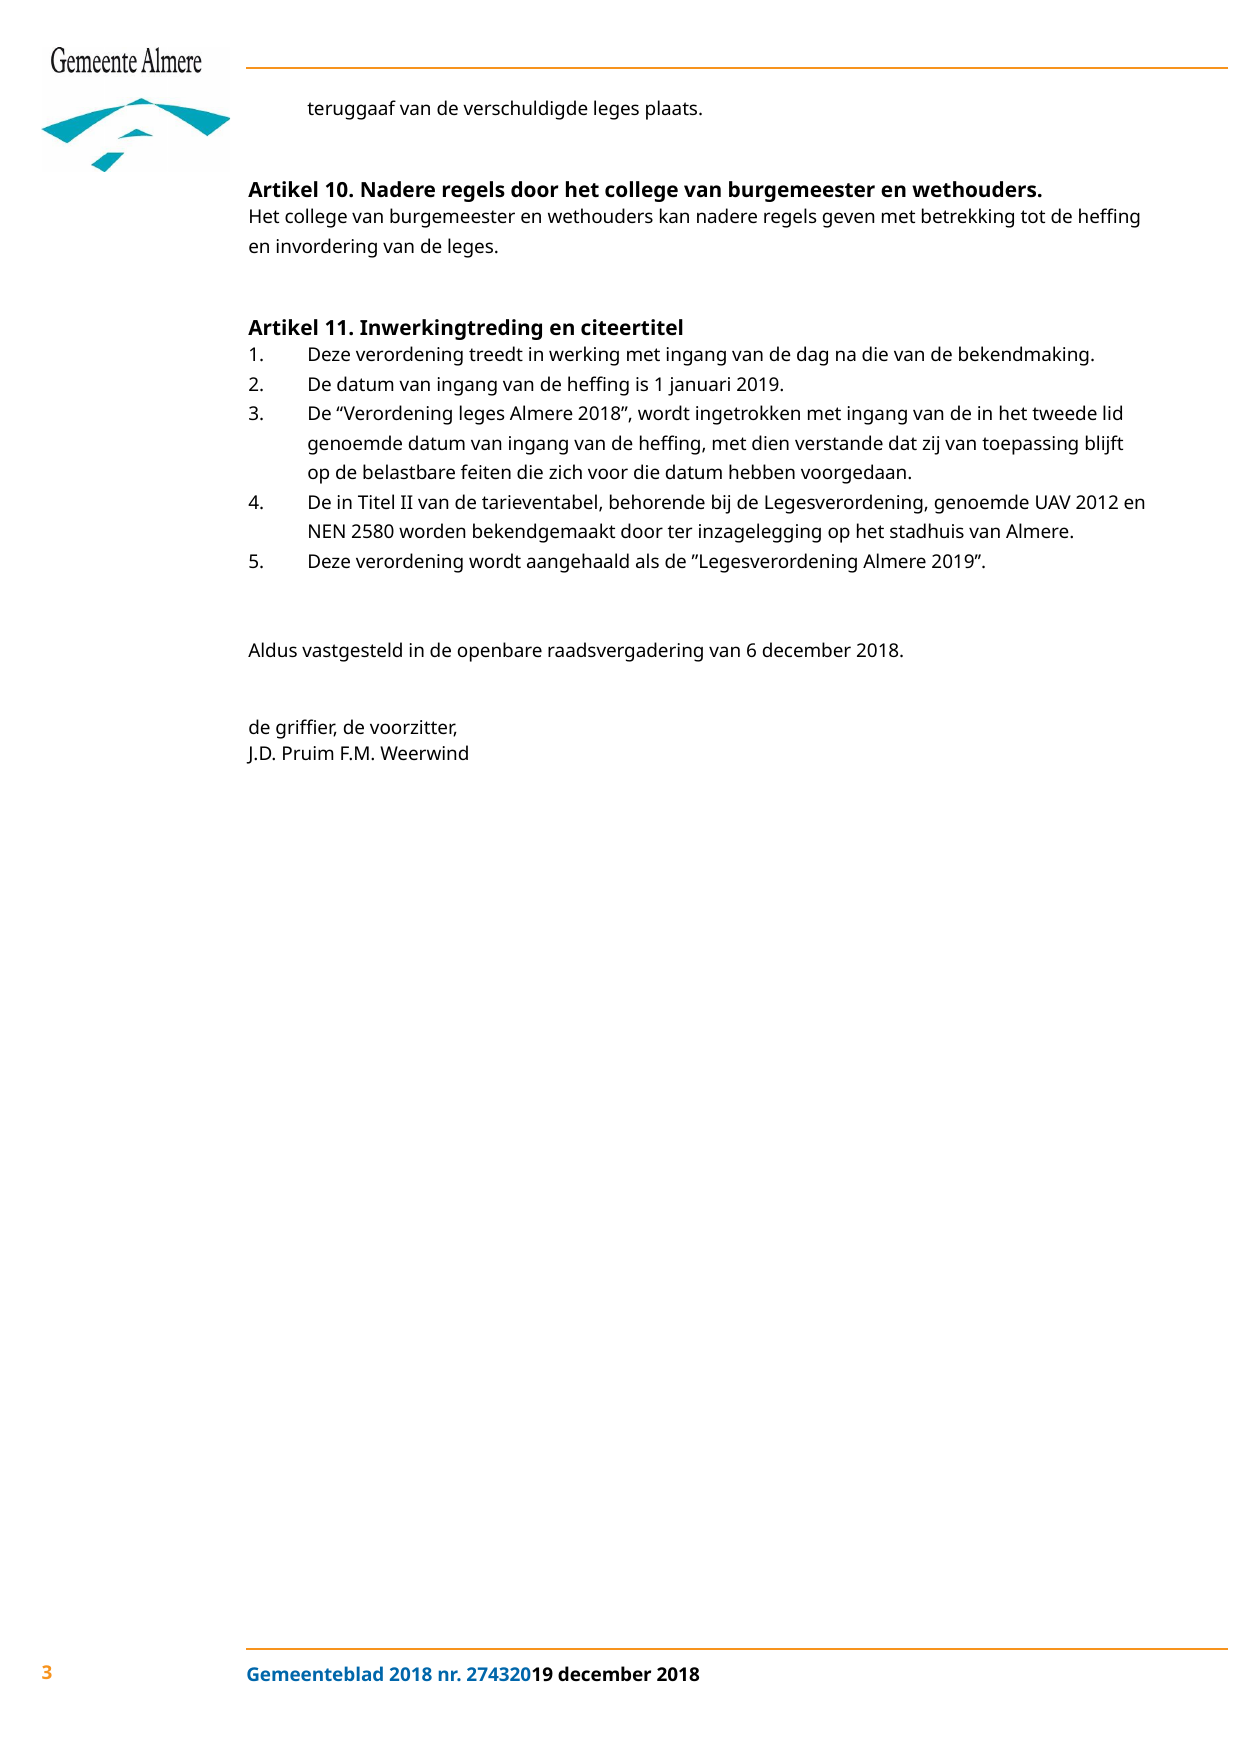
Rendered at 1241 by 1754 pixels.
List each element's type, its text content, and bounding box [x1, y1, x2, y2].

list Deze verordening treedt in werking met ingang van de dag na die van de bekendmaking. [248, 341, 1152, 367]
text Artikel 10. Nadere regels door het college van burgemeester en wethouders. [248, 175, 1152, 203]
text Aldus vastgesteld in de openbare raadsvergadering van 6 december 2018. [248, 637, 1152, 663]
list teruggaaf van de verschuldigde leges plaats. [248, 95, 1152, 121]
picture [41, 47, 231, 172]
list De “Verordening leges Almere 2018”, wordt ingetrokken met ingang van de in het tweede lid genoemde datum van ingang van de heffing, met dien verstande dat zij van toepassing blijft op de belastbare feiten die zich voor die datum hebben voorgedaan. [248, 400, 1152, 485]
text Artikel 11. Inwerkingtreding en citeertitel [248, 313, 1152, 341]
list De datum van ingang van de heffing is 1 januari 2019. [248, 371, 1152, 397]
text J.D. Pruim F.M. Weerwind [248, 740, 1152, 766]
list Deze verordening wordt aangehaald als de ”Legesverordening Almere 2019’’. [248, 548, 1152, 574]
text Het college van burgemeester en wethouders kan nadere regels geven met betrekking tot de heffing en invordering van de leges. [248, 203, 1152, 258]
list De in Titel II van de tarieventabel, behorende bij de Legesverordening, genoemde UAV 2012 en NEN 2580 worden bekendgemaakt door ter inzagelegging op het stadhuis van Almere. [248, 489, 1152, 544]
text de griffier, de voorzitter, [248, 714, 1152, 740]
